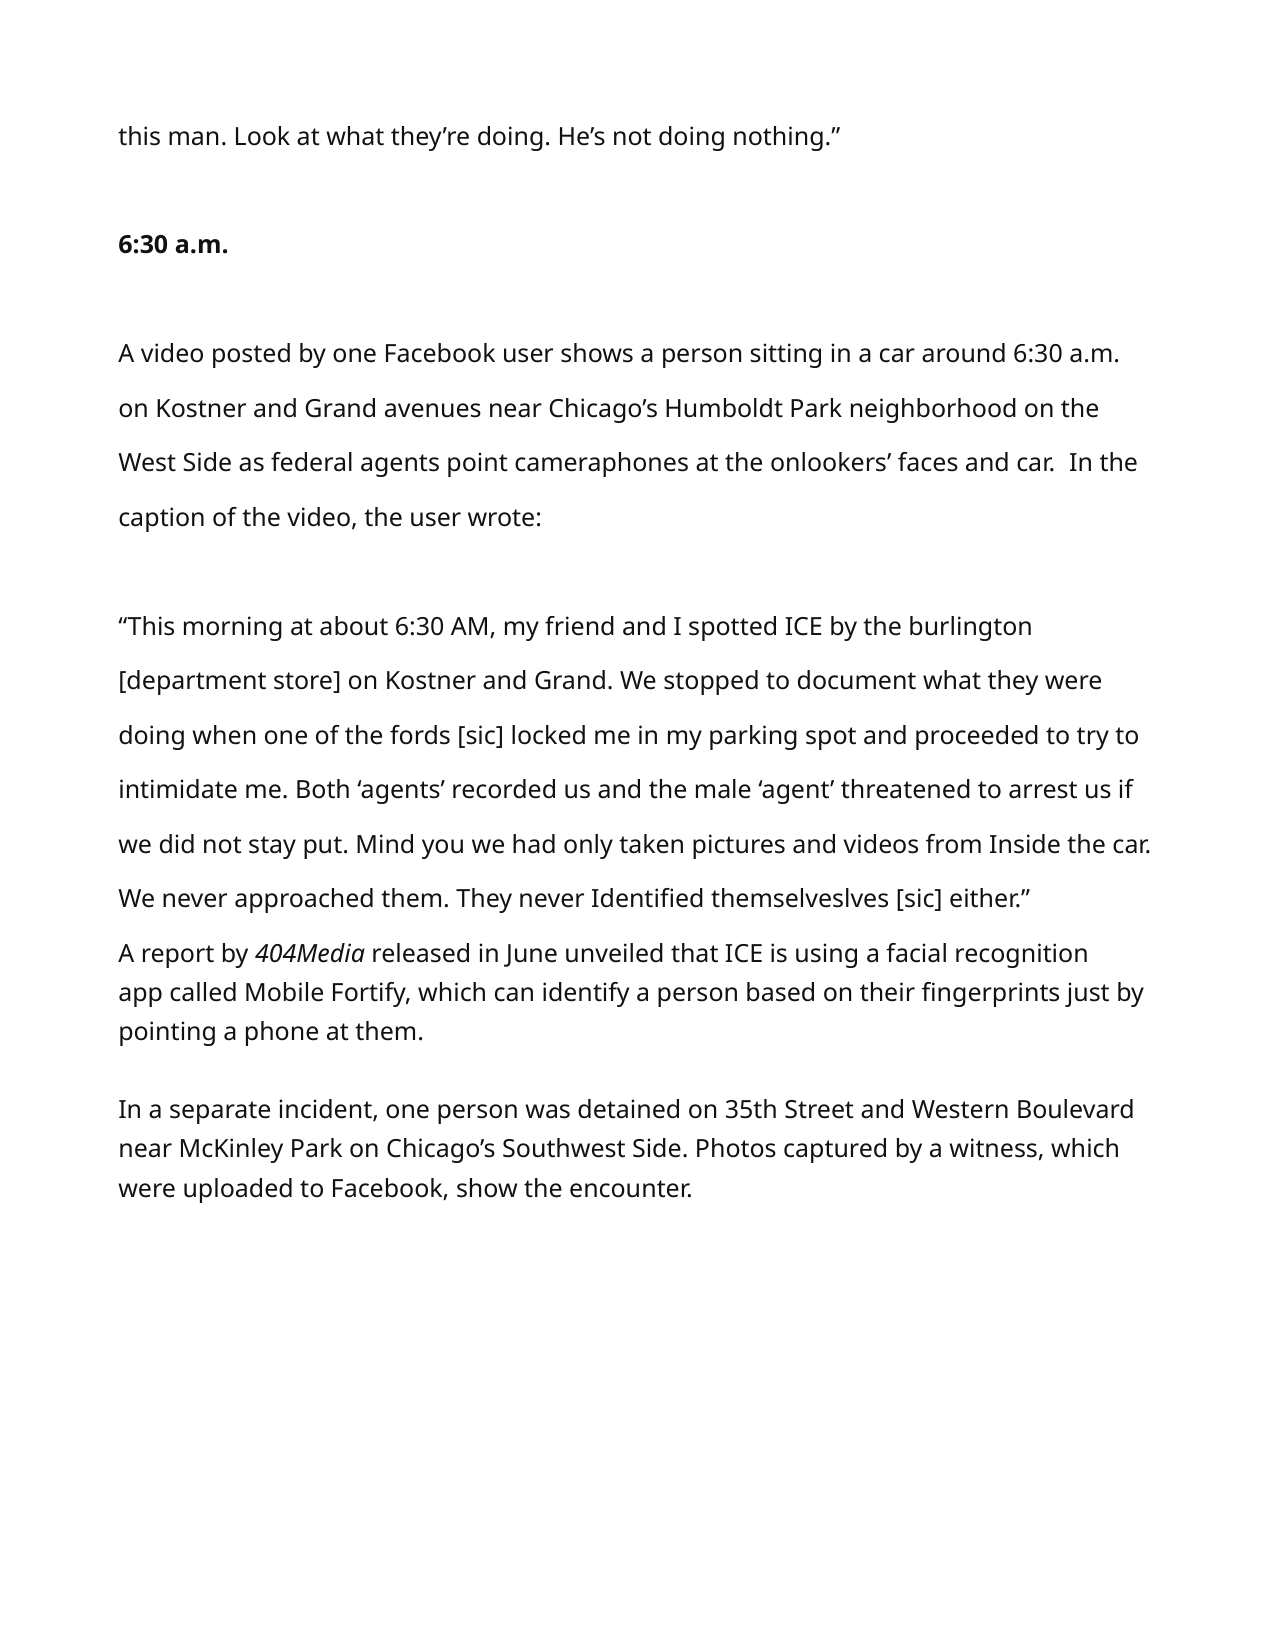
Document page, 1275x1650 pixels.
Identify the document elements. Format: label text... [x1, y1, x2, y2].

text A report by 404Media released in June unveiled that ICE is using a facial recognition app called Mobile Fortify, which can identify a person based on their fingerprints just by pointing a phone at them. In a separate incident, one person was detained on 35th Street and Western Boulevard near McKinley Park on Chicago’s Southwest Side. Photos captured by a witness, which were uploaded to Facebook, show the encounter. [118, 935, 1157, 1204]
text this man. Look at what they’re doing. He’s not doing nothing.” 6:30 a.m. A video posted by one Facebook user shows a person sitting in a car around 6:30 a.m. on Kostner and Grand avenues near Chicago’s Humboldt Park neighborhood on the West Side as federal agents point cameraphones at the onlookers’ faces and car. In the caption of the video, the user wrote: “This morning at about 6:30 AM, my friend and I spotted ICE by the burlington [department store] on Kostner and Grand. We stopped to document what they were doing when one of the fords [sic] locked me in my parking spot and proceeded to try to intimidate me. Both ‘agents’ recorded us and the male ‘agent’ threatened to arrest us if we did not stay put. Mind you we had only taken pictures and videos from Inside the car. We never approached them. They never Identified themselveslves [sic] either.” [118, 118, 1157, 915]
